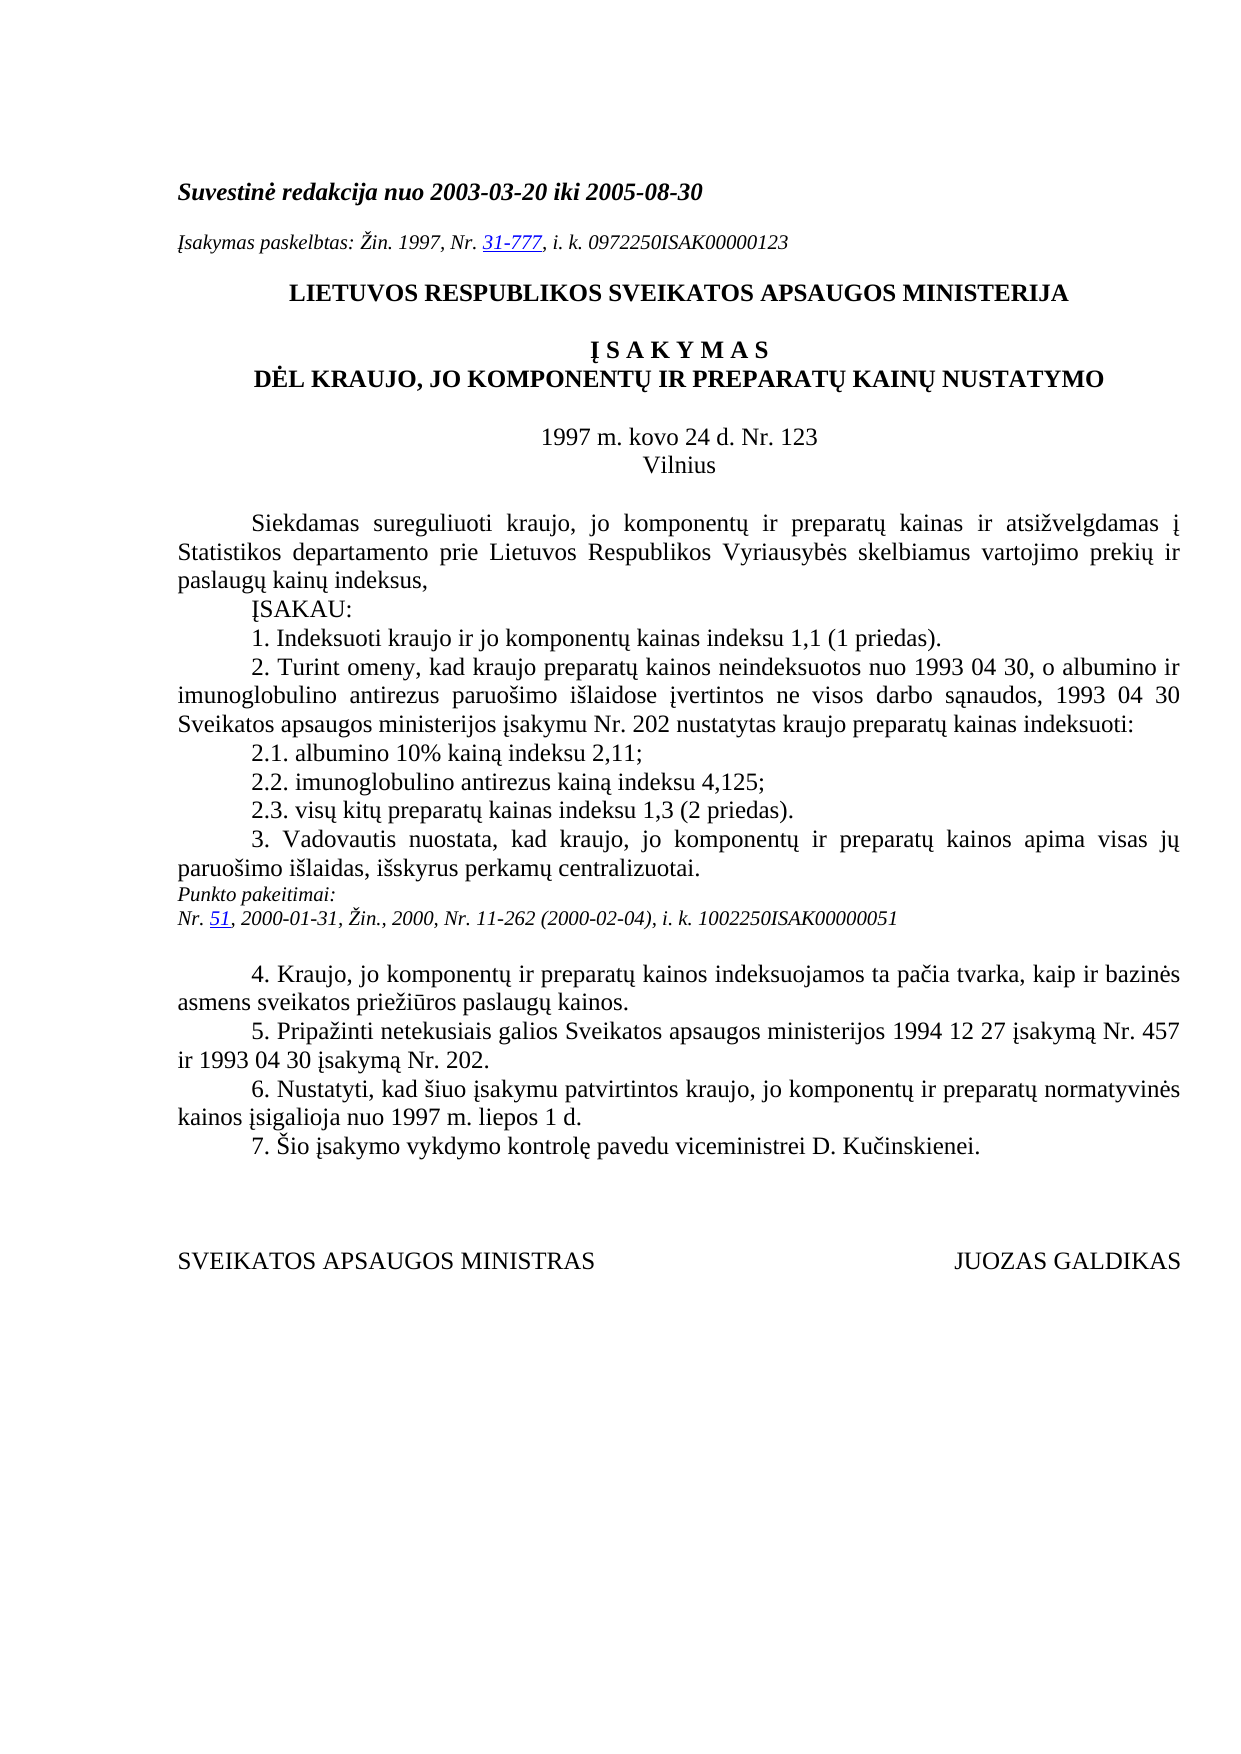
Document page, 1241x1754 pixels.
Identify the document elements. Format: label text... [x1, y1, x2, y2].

text Punkto pakeitimai: [177, 882, 1181, 906]
text 2.3. visų kitų preparatų kainas indeksu 1,3 (2 priedas). [177, 796, 1181, 824]
text Suvestinė redakcija nuo 2003-03-20 iki 2005-08-30 [177, 177, 1181, 206]
text Į S A K Y M A S [177, 336, 1181, 364]
text Įsakymas paskelbtas: Žin. 1997, Nr. 31-777, i. k. 0972250ISAK00000123 [177, 230, 1181, 254]
text ĮSAKAU: [177, 594, 1181, 623]
text 7. Šio įsakymo vykdymo kontrolę pavedu viceministrei D. Kučinskienei. [177, 1131, 1181, 1160]
text 5. Pripažinti netekusiais galios Sveikatos apsaugos ministerijos 1994 12 27 įsakymą Nr. 457 ir 1993 04 30 įsakymą Nr. 202. [177, 1016, 1181, 1074]
text Vilnius [177, 451, 1181, 479]
text Siekdamas sureguliuoti kraujo, jo komponentų ir preparatų kainas ir atsižvelgdamas į Statistikos departamento prie Lietuvos Respublikos Vyriausybės skelbiamus vartojimo prekių ir paslaugų kainų indeksus, [177, 508, 1181, 594]
text DĖL KRAUJO, JO KOMPONENTŲ IR PREPARATŲ KAINŲ NUSTATYMO [177, 364, 1181, 393]
text 1997 m. kovo 24 d. Nr. 123 [177, 422, 1181, 451]
text 3. Vadovautis nuostata, kad kraujo, jo komponentų ir preparatų kainos apima visas jų paruošimo išlaidas, išskyrus perkamų centralizuotai. [177, 824, 1181, 882]
text 4. Kraujo, jo komponentų ir preparatų kainos indeksuojamos ta pačia tvarka, kaip ir bazinės asmens sveikatos priežiūros paslaugų kainos. [177, 959, 1181, 1016]
text 2.1. albumino 10% kainą indeksu 2,11; [177, 738, 1181, 767]
text Sveikatos apsaugos Ministras Juozas Galdikas [177, 1246, 1181, 1275]
text 1. Indeksuoti kraujo ir jo komponentų kainas indeksu 1,1 (1 priedas). [177, 623, 1181, 652]
text 2.2. imunoglobulino antirezus kainą indeksu 4,125; [177, 767, 1181, 796]
text Nr. 51, 2000-01-31, Žin., 2000, Nr. 11-262 (2000-02-04), i. k. 1002250ISAK00000051 [177, 906, 1181, 930]
text 6. Nustatyti, kad šiuo įsakymu patvirtintos kraujo, jo komponentų ir preparatų normatyvinės kainos įsigalioja nuo 1997 m. liepos 1 d. [177, 1074, 1181, 1131]
text LIETUVOS RESPUBLIKOS SVEIKATOS APSAUGOS MINISTERIJA [177, 278, 1181, 307]
text 2. Turint omeny, kad kraujo preparatų kainos neindeksuotos nuo 1993 04 30, o albumino ir imunoglobulino antirezus paruošimo išlaidose įvertintos ne visos darbo sąnaudos, 1993 04 30 Sveikatos apsaugos ministerijos įsakymu Nr. 202 nustatytas kraujo preparatų kainas indeksuoti: [177, 652, 1181, 738]
